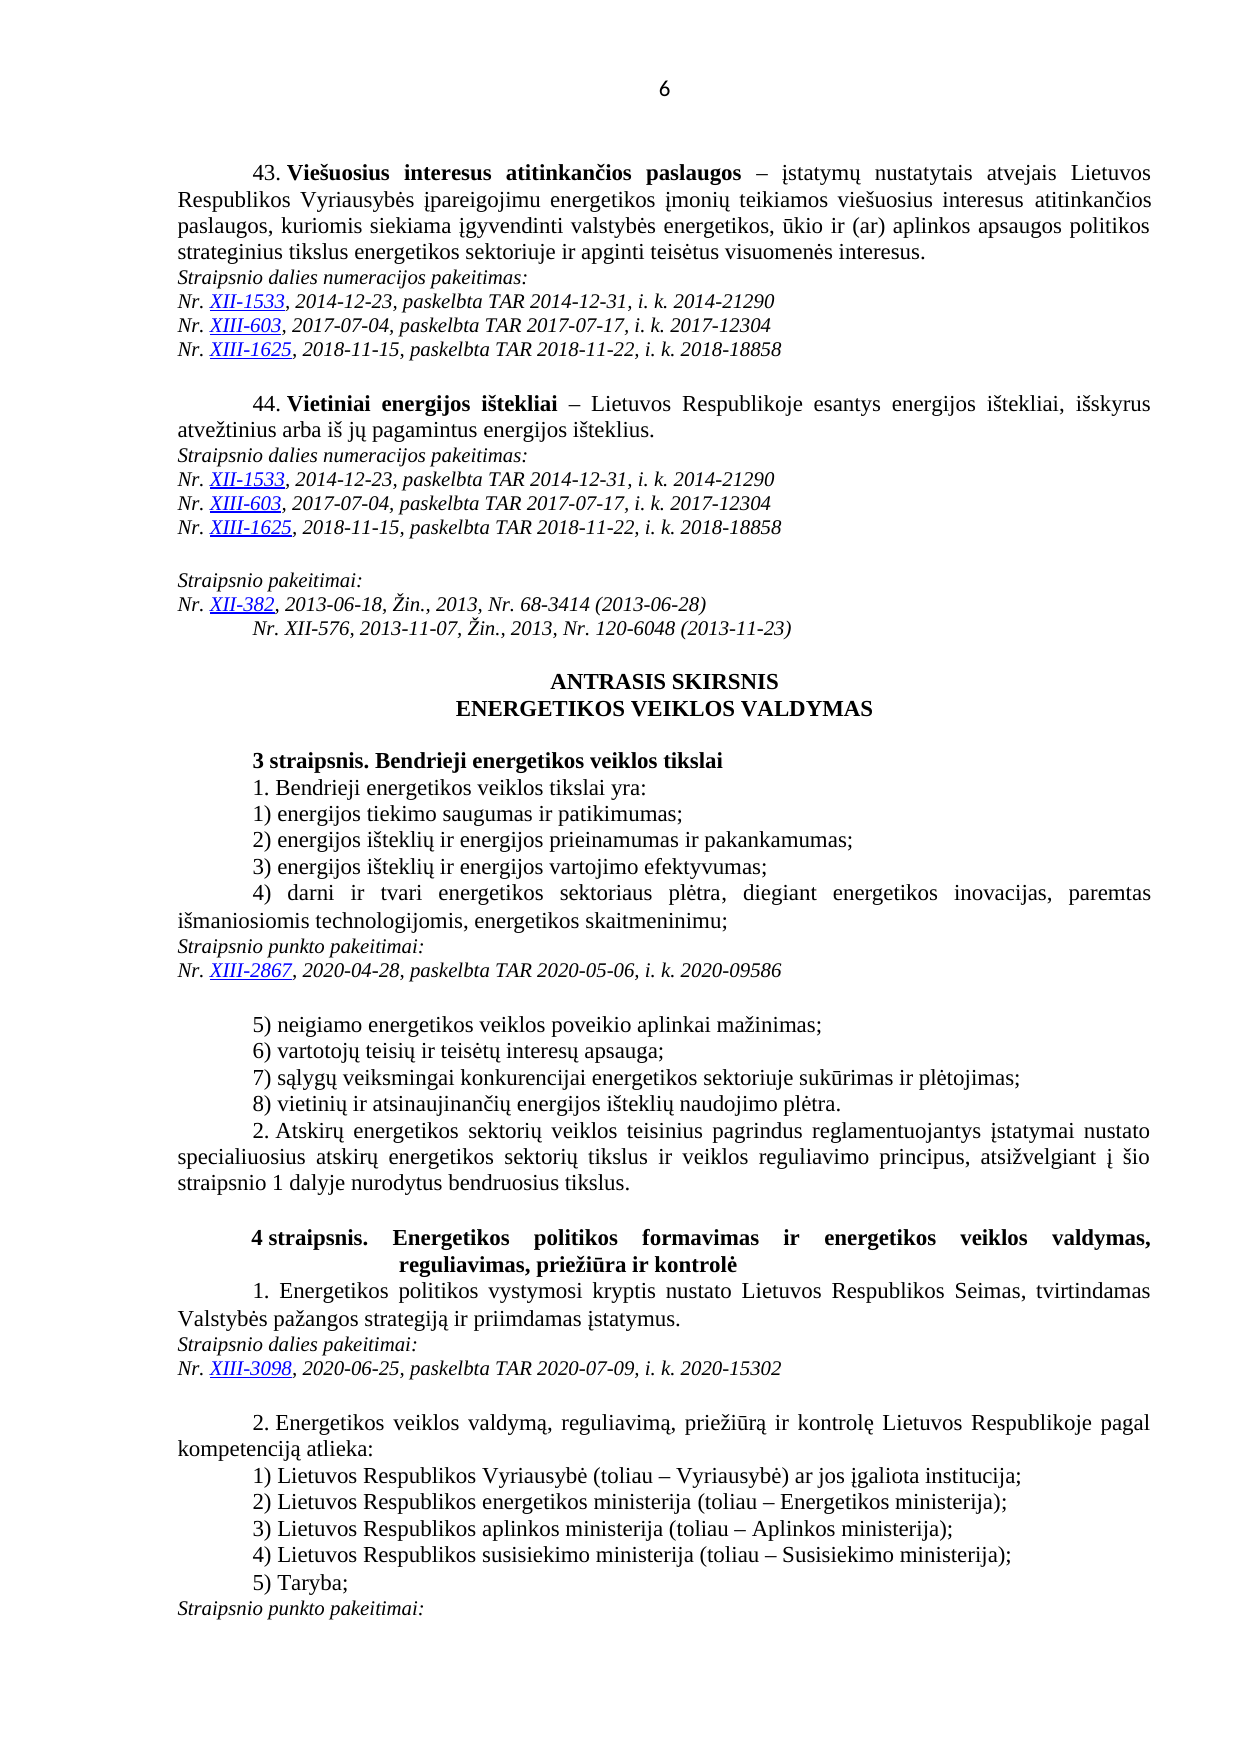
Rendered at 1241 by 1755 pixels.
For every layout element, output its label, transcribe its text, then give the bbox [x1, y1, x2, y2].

text 44. Vietiniai energijos ištekliai – Lietuvos Respublikoje esantys energijos ištekliai, išskyrus atvežtinius arba iš jų pagamintus energijos išteklius. [177, 390, 1152, 442]
text Straipsnio punkto pakeitimai: [177, 934, 1152, 958]
text Straipsnio dalies pakeitimai: [177, 1332, 1152, 1356]
text 2) energijos išteklių ir energijos prieinamumas ir pakankamumas; [177, 827, 1152, 853]
text 2) Lietuvos Respublikos energetikos ministerija (toliau – Energetikos ministerija); [177, 1488, 1152, 1514]
text 2. Atskirų energetikos sektorių veiklos teisinius pagrindus reglamentuojantys įstatymai nustato specialiuosius atskirų energetikos sektorių tikslus ir veiklos reguliavimo principus, atsižvelgiant į šio straipsnio 1 dalyje nurodytus bendruosius tikslus. [177, 1117, 1152, 1196]
text Nr. XII-1533, 2014-12-23, paskelbta TAR 2014-12-31, i. k. 2014-21290 [177, 467, 1152, 491]
text 1. Bendrieji energetikos veiklos tikslai yra: [177, 774, 1152, 800]
text 43. Viešuosius interesus atitinkančios paslaugos – įstatymų nustatytais atvejais Lietuvos Respublikos Vyriausybės įpareigojimu energetikos įmonių teikiamos viešuosius interesus atitinkančios paslaugos, kuriomis siekiama įgyvendinti valstybės energetikos, ūkio ir (ar) aplinkos apsaugos politikos strateginius tikslus energetikos sektoriuje ir apginti teisėtus visuomenės interesus. [177, 159, 1152, 265]
text Nr. XIII-2867, 2020-04-28, paskelbta TAR 2020-05-06, i. k. 2020-09586 [177, 958, 1152, 982]
text 2. Energetikos veiklos valdymą, reguliavimą, priežiūrą ir kontrolę Lietuvos Respublikoje pagal kompetenciją atlieka: [177, 1409, 1152, 1462]
text Nr. XIII-1625, 2018-11-15, paskelbta TAR 2018-11-22, i. k. 2018-18858 [177, 515, 1152, 539]
text Nr. XII-1533, 2014-12-23, paskelbta TAR 2014-12-31, i. k. 2014-21290 [177, 289, 1152, 313]
text 1) energijos tiekimo saugumas ir patikimumas; [177, 800, 1152, 827]
text 7) sąlygų veiksmingai konkurencijai energetikos sektoriuje sukūrimas ir plėtojimas; [177, 1064, 1152, 1090]
text Nr. XIII-603, 2017-07-04, paskelbta TAR 2017-07-17, i. k. 2017-12304 [177, 313, 1152, 337]
text 1) Lietuvos Respublikos Vyriausybė (toliau – Vyriausybė) ar jos įgaliota institucija; [177, 1462, 1152, 1488]
text Straipsnio dalies numeracijos pakeitimas: [177, 442, 1152, 467]
text 3) energijos išteklių ir energijos vartojimo efektyvumas; [177, 853, 1152, 879]
text Straipsnio punkto pakeitimai: [177, 1596, 1152, 1620]
text 5) Taryba; [177, 1567, 1152, 1596]
text Nr. XIII-3098, 2020-06-25, paskelbta TAR 2020-07-09, i. k. 2020-15302 [177, 1356, 1152, 1380]
text 6) vartotojų teisių ir teisėtų interesų apsauga; [177, 1038, 1152, 1064]
text Straipsnio pakeitimai: [177, 567, 1152, 592]
text Straipsnio dalies numeracijos pakeitimas: [177, 265, 1152, 289]
subtitle ANTRASIS SKIRSNIS [177, 668, 1152, 695]
text 1. Energetikos politikos vystymosi kryptis nustato Lietuvos Respublikos Seimas, tvirtindamas Valstybės pažangos strategiją ir priimdamas įstatymus. [177, 1277, 1152, 1332]
text 3) Lietuvos Respublikos aplinkos ministerija (toliau – Aplinkos ministerija); [177, 1514, 1152, 1541]
text 8) vietinių ir atsinaujinančių energijos išteklių naudojimo plėtra. [177, 1090, 1152, 1117]
text ENERGETIKOS VEIKLOS VALDYMAS [177, 695, 1152, 721]
text Nr. XIII-603, 2017-07-04, paskelbta TAR 2017-07-17, i. k. 2017-12304 [177, 491, 1152, 515]
text Nr. XII-382, 2013-06-18, Žin., 2013, Nr. 68-3414 (2013-06-28) [177, 592, 1152, 616]
text Nr. XIII-1625, 2018-11-15, paskelbta TAR 2018-11-22, i. k. 2018-18858 [177, 337, 1152, 361]
text 4 straipsnis. Energetikos politikos formavimas ir energetikos veiklos valdymas, reguliavimas, priežiūra ir kontrolė [251, 1224, 1152, 1277]
text 4) Lietuvos Respublikos susisiekimo ministerija (toliau – Susisiekimo ministerija); [177, 1541, 1152, 1567]
text 3 straipsnis. Bendrieji energetikos veiklos tikslai [177, 747, 1152, 774]
text 4) darni ir tvari energetikos sektoriaus plėtra, diegiant energetikos inovacijas, paremtas išmaniosiomis technologijomis, energetikos skaitmeninimu; [177, 879, 1152, 934]
text 5) neigiamo energetikos veiklos poveikio aplinkai mažinimas; [177, 1011, 1152, 1038]
text Nr. XII-576, 2013-11-07, Žin., 2013, Nr. 120-6048 (2013-11-23) [177, 616, 1152, 640]
